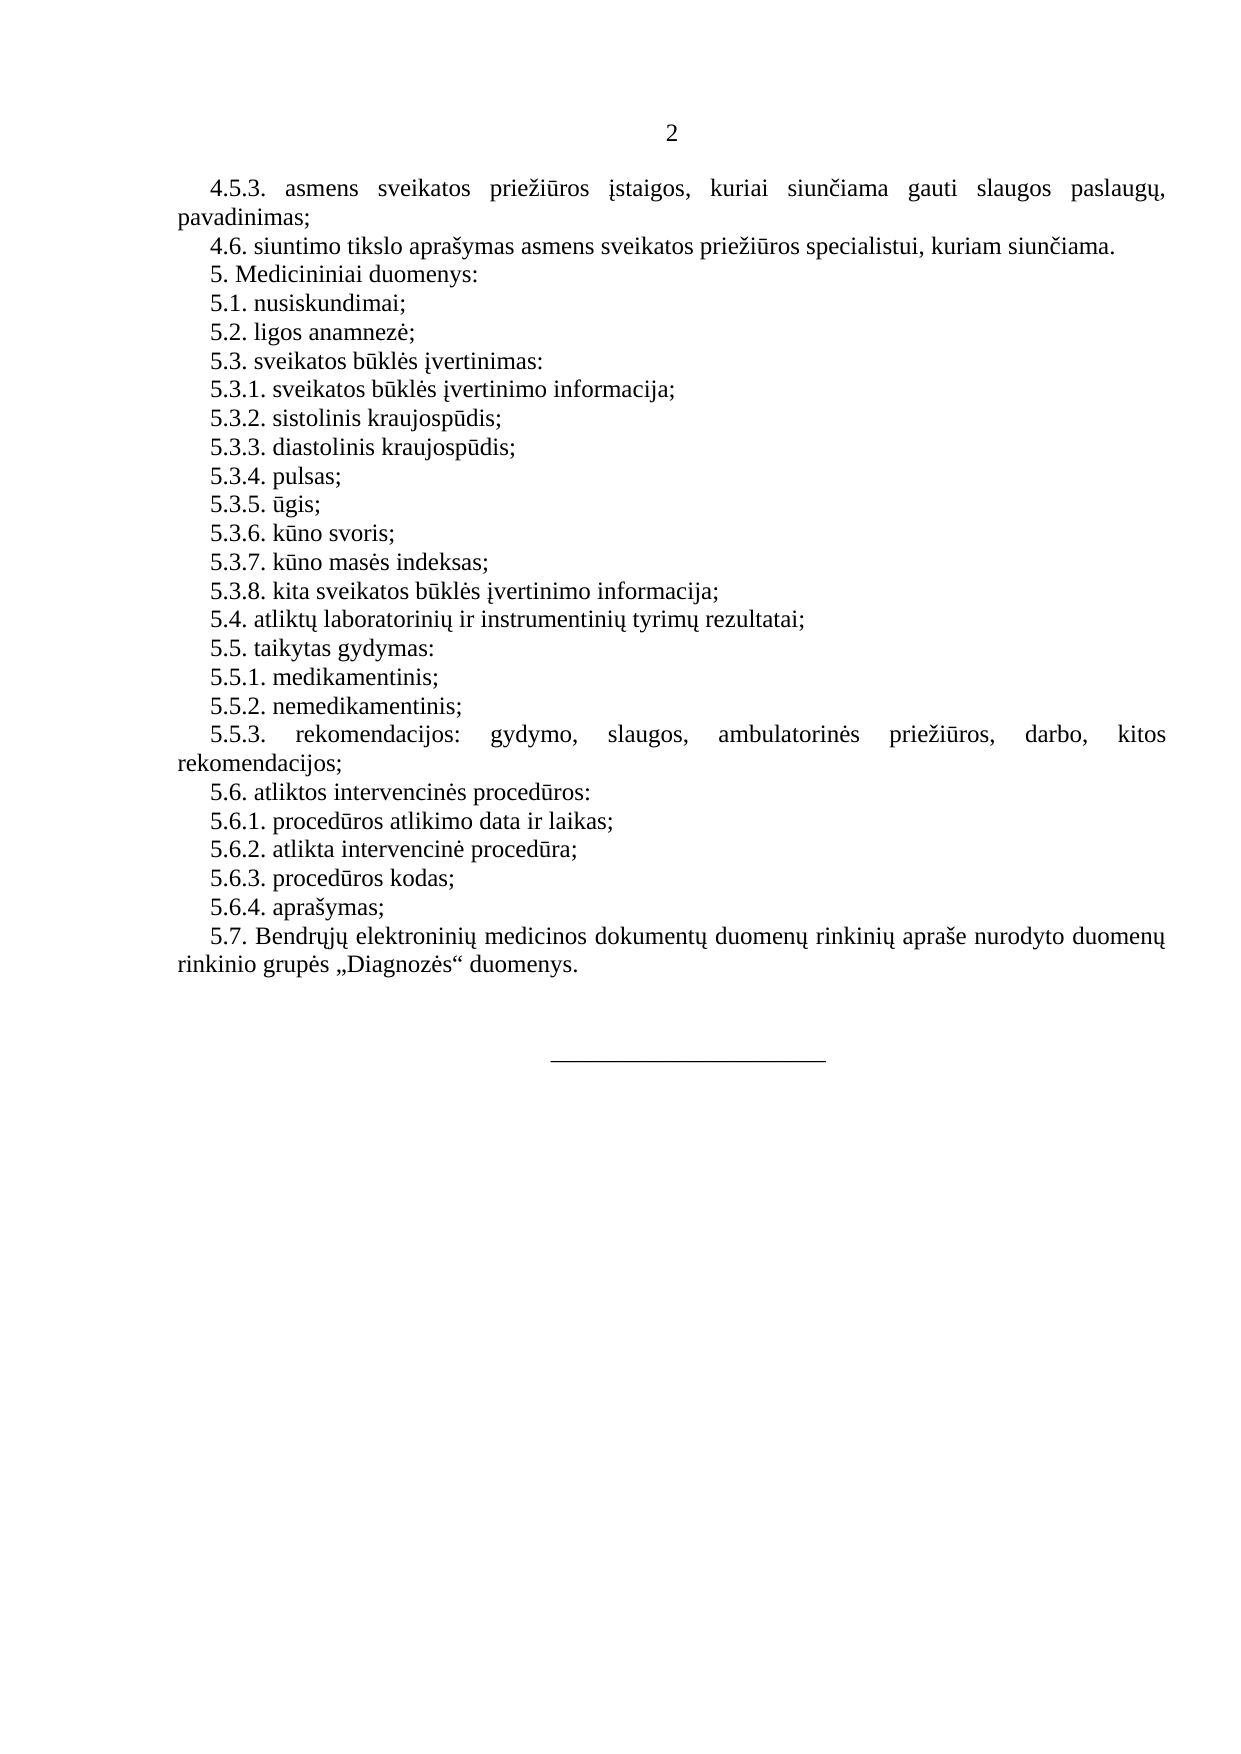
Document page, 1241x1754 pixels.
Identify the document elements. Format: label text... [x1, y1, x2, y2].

text 5. Medicininiai duomenys: [177, 259, 1167, 288]
text 5.6. atliktos intervencinės procedūros: [177, 777, 1167, 806]
text 5.4. atliktų laboratorinių ir instrumentinių tyrimų rezultatai; [177, 604, 1167, 633]
text 5.7. Bendrųjų elektroninių medicinos dokumentų duomenų rinkinių apraše nurodyto duomenų rinkinio grupės „Diagnozės“ duomenys. [177, 921, 1167, 978]
text 5.3.2. sistolinis kraujospūdis; [177, 403, 1167, 432]
text 5.5.2. nemedikamentinis; [177, 691, 1167, 719]
text 4.6. siuntimo tikslo aprašymas asmens sveikatos priežiūros specialistui, kuriam siunčiama. [177, 231, 1167, 259]
text ______________________ [177, 1036, 1167, 1064]
text 5.3.5. ūgis; [177, 489, 1167, 518]
text 5.6.4. aprašymas; [177, 892, 1167, 921]
text 5.3.6. kūno svoris; [177, 518, 1167, 547]
text 4.5.3. asmens sveikatos priežiūros įstaigos, kuriai siunčiama gauti slaugos paslaugų, pavadinimas; [177, 173, 1167, 231]
text 5.3.4. pulsas; [177, 461, 1167, 489]
text 5.5. taikytas gydymas: [177, 633, 1167, 662]
text 5.5.1. medikamentinis; [177, 662, 1167, 691]
text 5.2. ligos anamnezė; [177, 317, 1167, 346]
text 5.3.7. kūno masės indeksas; [177, 547, 1167, 576]
text 5.6.2. atlikta intervencinė procedūra; [177, 834, 1167, 863]
text 5.3.8. kita sveikatos būklės įvertinimo informacija; [177, 576, 1167, 604]
text 5.5.3. rekomendacijos: gydymo, slaugos, ambulatorinės priežiūros, darbo, kitos rekomendacijos; [177, 719, 1167, 777]
text 5.3.1. sveikatos būklės įvertinimo informacija; [177, 374, 1167, 403]
text 5.6.3. procedūros kodas; [177, 863, 1167, 892]
text 5.1. nusiskundimai; [177, 288, 1167, 317]
text 5.3. sveikatos būklės įvertinimas: [177, 346, 1167, 374]
text 5.6.1. procedūros atlikimo data ir laikas; [177, 806, 1167, 834]
text 5.3.3. diastolinis kraujospūdis; [177, 432, 1167, 461]
